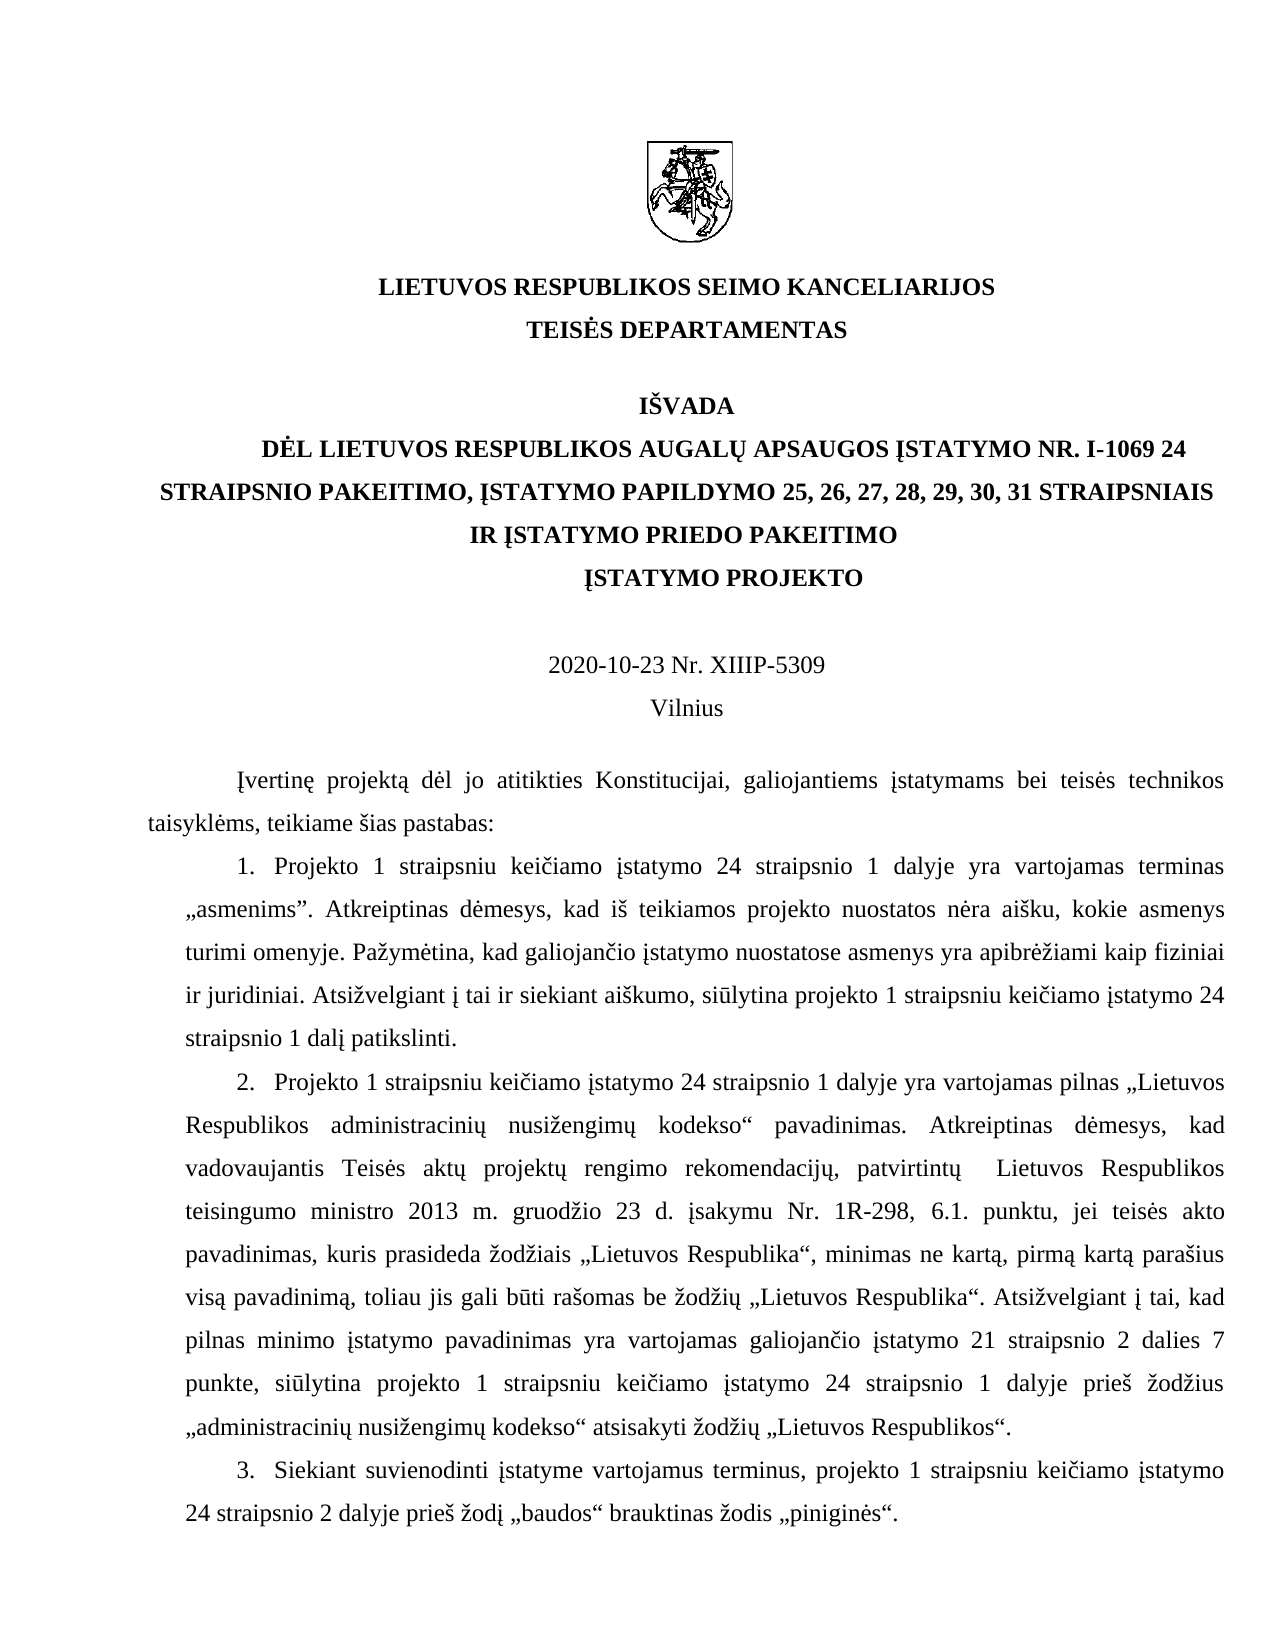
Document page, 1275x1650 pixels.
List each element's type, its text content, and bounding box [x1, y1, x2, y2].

subtitle TEISĖS DEPARTAMENTAS [148, 315, 1226, 344]
list Projekto 1 straipsniu keičiamo įstatymo 24 straipsnio 1 dalyje yra vartojamas terminas „asmenims”. Atkreiptinas dėmesys, kad iš teikiamos projekto nuostatos nėra aišku, kokie asmenys turimi omenyje. Pažymėtina, kad galiojančio įstatymo nuostatose asmenys yra apibrėžiami kaip fiziniai ir juridiniai. Atsižvelgiant į tai ir siekiant aiškumo, siūlytina projekto 1 straipsniu keičiamo įstatymo 24 straipsnio 1 dalį patikslinti. [148, 851, 1226, 1052]
list Projekto 1 straipsniu keičiamo įstatymo 24 straipsnio 1 dalyje yra vartojamas pilnas „Lietuvos Respublikos administracinių nusižengimų kodekso“ pavadinimas. Atkreiptinas dėmesys, kad vadovaujantis Teisės aktų projektų rengimo rekomendacijų, patvirtintų Lietuvos Respublikos teisingumo ministro 2013 m. gruodžio 23 d. įsakymu Nr. 1R-298, 6.1. punktu, jei teisės akto pavadinimas, kuris prasideda žodžiais „Lietuvos Respublika“, minimas ne kartą, pirmą kartą parašius visą pavadinimą, toliau jis gali būti rašomas be žodžių „Lietuvos Respublika“. Atsižvelgiant į tai, kad pilnas minimo įstatymo pavadinimas yra vartojamas galiojančio įstatymo 21 straipsnio 2 dalies 7 punkte, siūlytina projekto 1 straipsniu keičiamo įstatymo 24 straipsnio 1 dalyje prieš žodžius „administracinių nusižengimų kodekso“ atsisakyti žodžių „Lietuvos Respublikos“. [148, 1067, 1226, 1440]
text 2020-10-23 Nr. XIIIP-5309 [148, 650, 1226, 678]
text Vilnius [148, 693, 1226, 722]
text Įvertinę projektą dėl jo atitikties Konstitucijai, galiojantiems įstatymams bei teisės technikos taisyklėms, teikiame šias pastabas: [148, 765, 1226, 837]
text ĮSTATYMO PROJEKTO [148, 563, 1226, 592]
text DĖL LIETUVOS RESPUBLIKOS AUGALŲ APSAUGOS ĮSTATYMO NR. I-1069 24 STRAIPSNIO PAKEITIMO, ĮSTATYMO PAPILDYMO 25, 26, 27, 28, 29, 30, 31 STRAIPSNIAIS IR ĮSTATYMO PRIEDO PAKEITIMO [148, 434, 1226, 549]
list Siekiant suvienodinti įstatyme vartojamus terminus, projekto 1 straipsniu keičiamo įstatymo 24 straipsnio 2 dalyje prieš žodį „baudos“ brauktinas žodis „piniginės“. [148, 1455, 1226, 1527]
text LIETUVOS RESPUBLIKOS SEIMO KANCELIARIJOS [148, 272, 1226, 301]
text IŠVADA [148, 391, 1226, 420]
